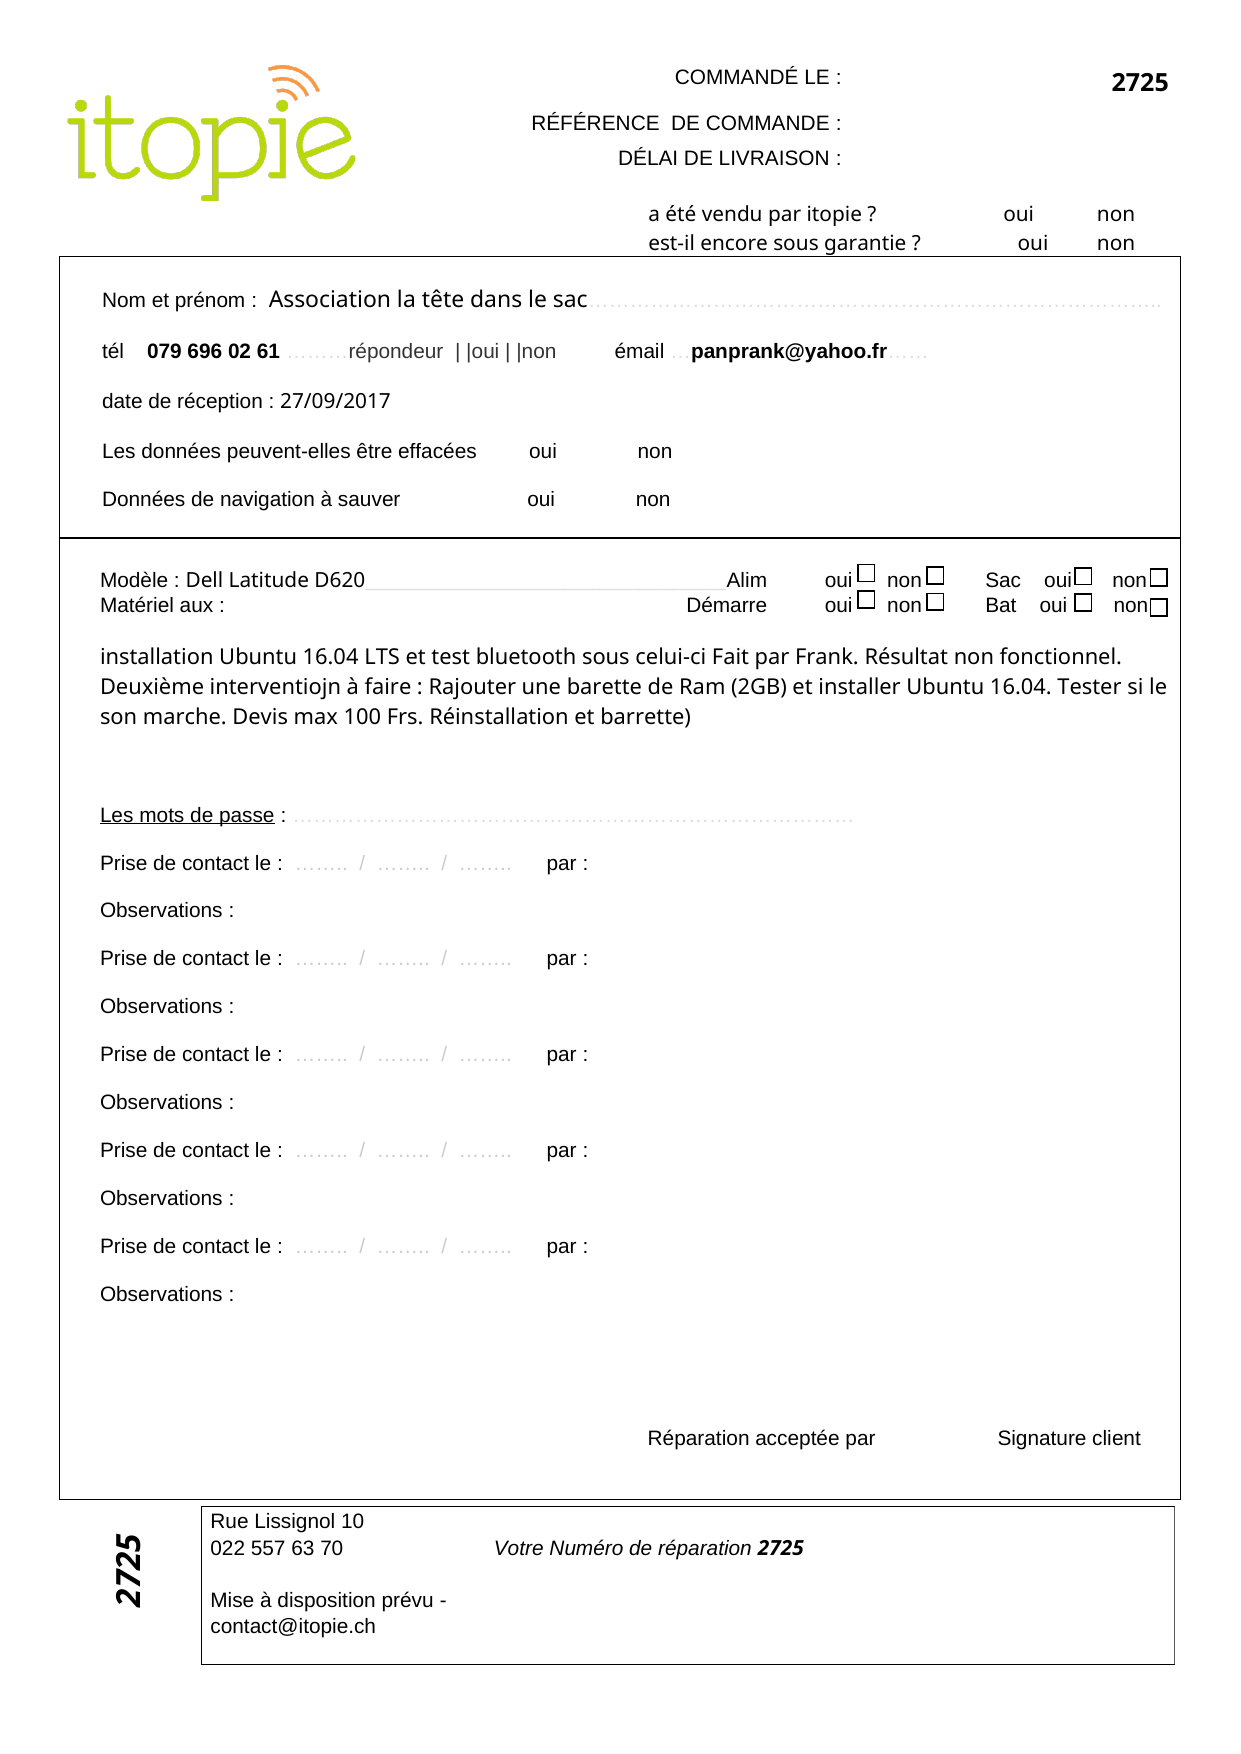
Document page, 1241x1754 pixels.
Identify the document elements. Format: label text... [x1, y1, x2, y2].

text Les données peuvent-elles être effacées oui non [60, 436, 1180, 463]
table_cell RÉFÉRENCE DE COMMANDE : [490, 105, 847, 140]
text Prise de contact le : …….. / …….. / …….. par : [60, 943, 1180, 970]
text Prise de contact le : …….. / …….. / …….. par : [60, 1231, 1180, 1258]
table_header 2725 [847, 59, 1180, 104]
table_cell [847, 140, 1180, 175]
table_header Rue Lissignol 10 022 557 63 70 Votre Numéro de réparation 2725 Mise à disposition prévu - contact@itopie.ch [195, 1500, 1180, 1671]
text a été vendu par itopie ? oui non [59, 199, 1181, 228]
table_header 2725 [59, 1500, 195, 1671]
table_cell DÉLAI DE LIVRAISON : [490, 140, 847, 175]
text Observations : [60, 895, 1180, 922]
text Réparation acceptée par Signature client [60, 1422, 1180, 1449]
text tél 079 696 02 61 ………répondeur | |oui | |non émail …panprank@yahoo.fr…… [60, 335, 1180, 362]
table_cell [847, 105, 1180, 140]
text Observations : [60, 991, 1180, 1018]
text Les mots de passe : ……………………………………………………………………… [60, 799, 1180, 826]
text Observations : [60, 1087, 1180, 1114]
text Prise de contact le : …….. / …….. / …….. par : [60, 1135, 1180, 1162]
text Prise de contact le : …….. / …….. / …….. par : [60, 1039, 1180, 1066]
text Données de navigation à sauver oui non [60, 484, 1180, 511]
text Observations : [60, 1278, 1180, 1306]
text Matériel aux : Démarre oui non Bat oui non [60, 590, 1180, 617]
text Observations : [60, 1183, 1180, 1210]
picture [67, 65, 356, 201]
text Nom et prénom : Association la tête dans le sac……………………………………………………………………….. [60, 280, 1180, 314]
text Modèle : Dell Latitude D620 Alim oui non Sac oui non [60, 562, 856, 590]
text Prise de contact le : …….. / …….. / …….. par : [60, 847, 1180, 874]
text est-il encore sous garantie ? oui non [59, 228, 1181, 256]
table_header COMMANDÉ LE : [490, 59, 847, 104]
text installation Ubuntu 16.04 LTS et test bluetooth sous celui-ci Fait par Frank. Résultat non fonctionnel. Deuxième interventiojn à faire : Rajouter une barette de Ram (2GB) et installer Ubuntu 16.04. Tester si le son marche. Devis max 100 Frs. Réinstallation et barrette) [60, 638, 1180, 731]
text Modèle : Dell Latitude D620 Alim oui non Sac oui non [948, 562, 1180, 590]
text Modèle : Dell Latitude D620 Alim oui non Sac oui non [879, 562, 925, 590]
text date de réception : 27/09/2017 [60, 383, 1180, 415]
